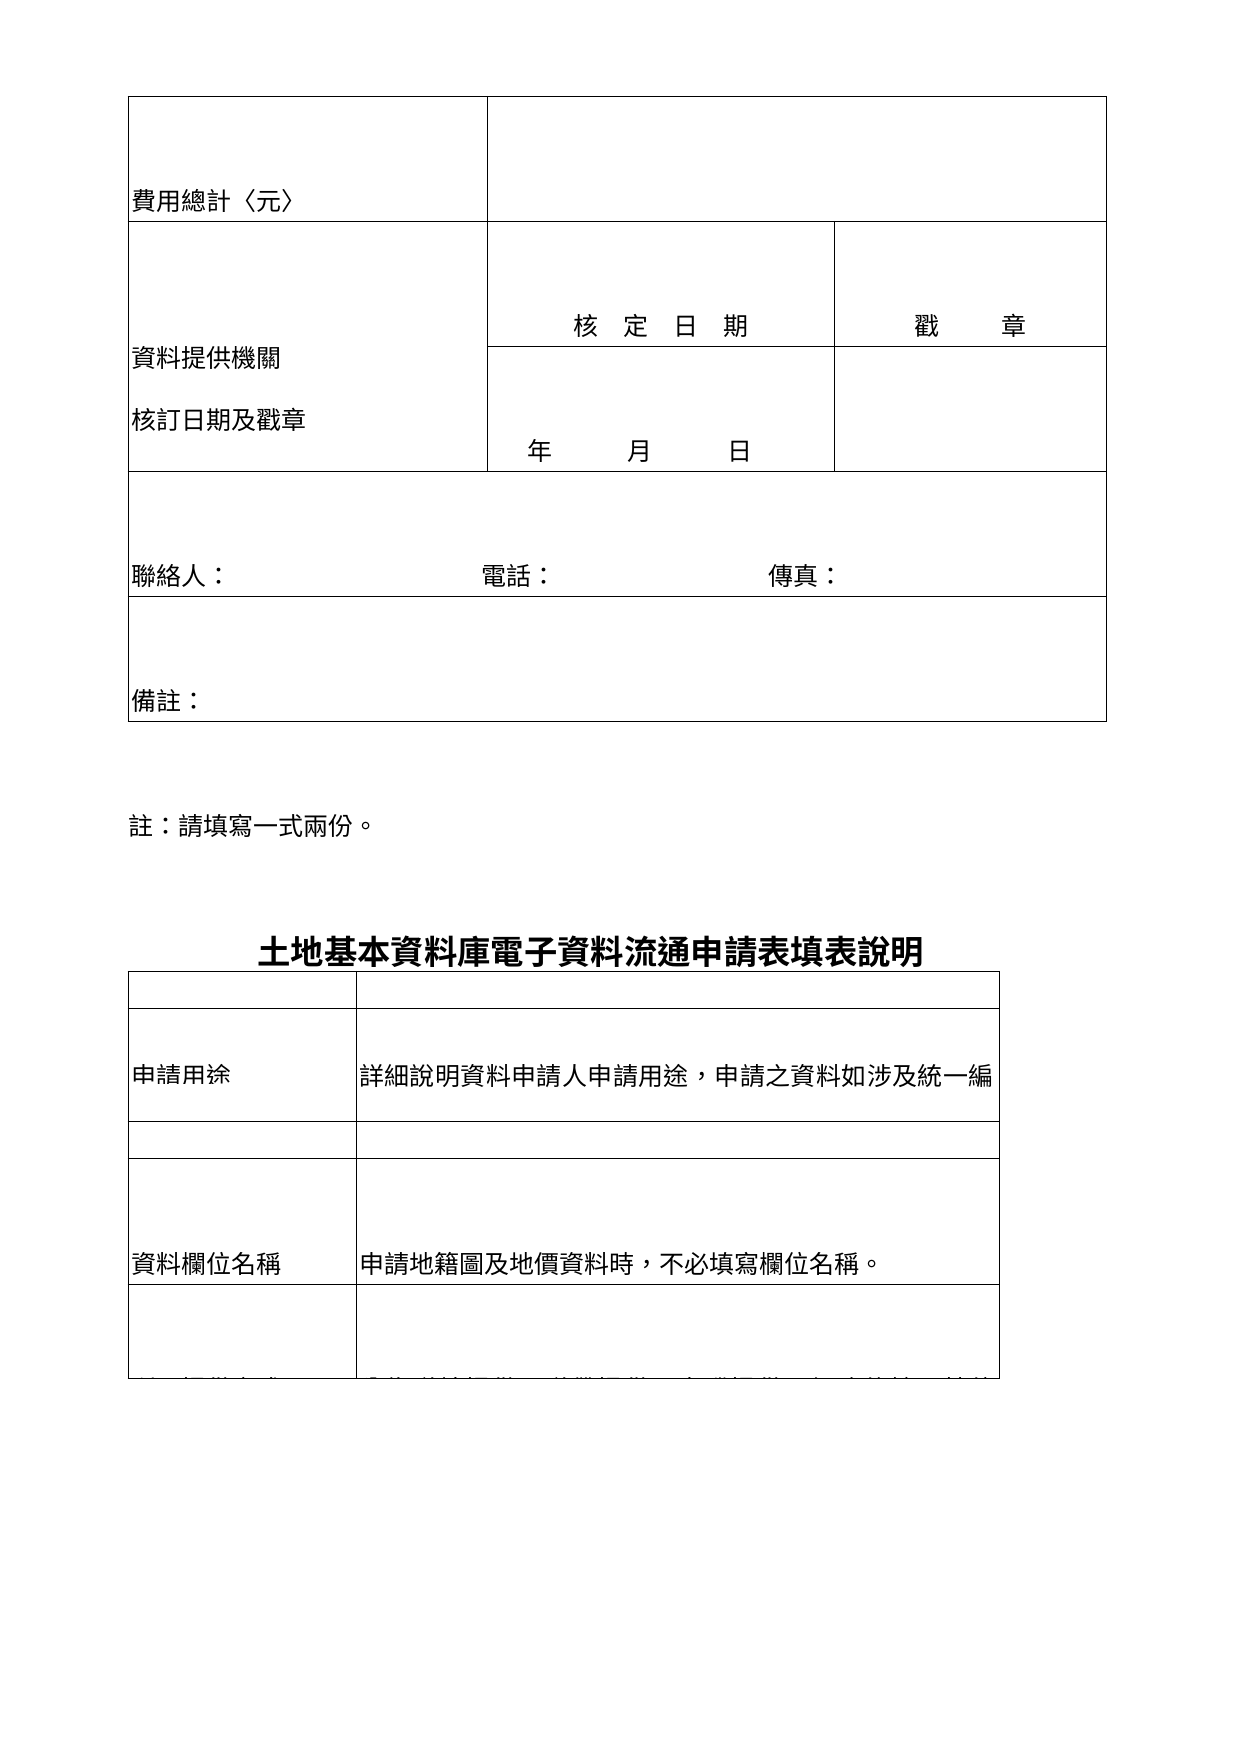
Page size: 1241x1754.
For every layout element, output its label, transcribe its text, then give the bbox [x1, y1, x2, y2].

table_cell 所需提供方式 [129, 1285, 356, 1378]
table_cell 核 定 日 期 [488, 222, 834, 346]
table_cell [488, 97, 1106, 221]
table_cell 資料提供機關 核訂日期及戳章 [129, 222, 487, 471]
table_cell 資料欄位名稱 [129, 1159, 356, 1284]
table_cell 詳細說明資料申請人申請用途，申請之資料如涉及統一編號、出生日期，請確認是否符合電腦處理個人資料保護法及相關法規。 [357, 1009, 999, 1121]
table_cell 分為磁片提供、磁帶提供、光碟提供、網路傳輸及其他等，提供方式由提供機關規定。 [357, 1285, 999, 1378]
table_cell 資料範圍 [129, 1122, 356, 1158]
table_cell 申請用途 [129, 1009, 356, 1121]
text 註：請填寫一式兩份。 [128, 783, 1053, 846]
table_cell 年 月 日 [488, 347, 834, 471]
table_header 電子資料名稱 [129, 972, 356, 1008]
table_cell 戳 章 [835, 222, 1106, 346]
table_cell 申請資料之範圍，如地段名稱或地理涵蓋範圍。 [357, 1122, 999, 1158]
table_header 土地基本資料庫之電子資料名稱。 [357, 972, 999, 1008]
text 土地基本資料庫電子資料流通申請表填表說明 [128, 908, 1053, 971]
table_cell [835, 347, 1106, 471]
table_cell 費用總計〈元〉 [129, 97, 487, 221]
table_cell 申請地籍圖及地價資料時，不必填寫欄位名稱。 申請登記資料，請填寫主要資料欄位名稱，對欄位名稱不瞭解者，請洽資料提供機關。 [357, 1159, 999, 1284]
table_cell 備註： [129, 597, 1106, 721]
table_cell 聯絡人： 電話： 傳真： [129, 472, 1106, 596]
